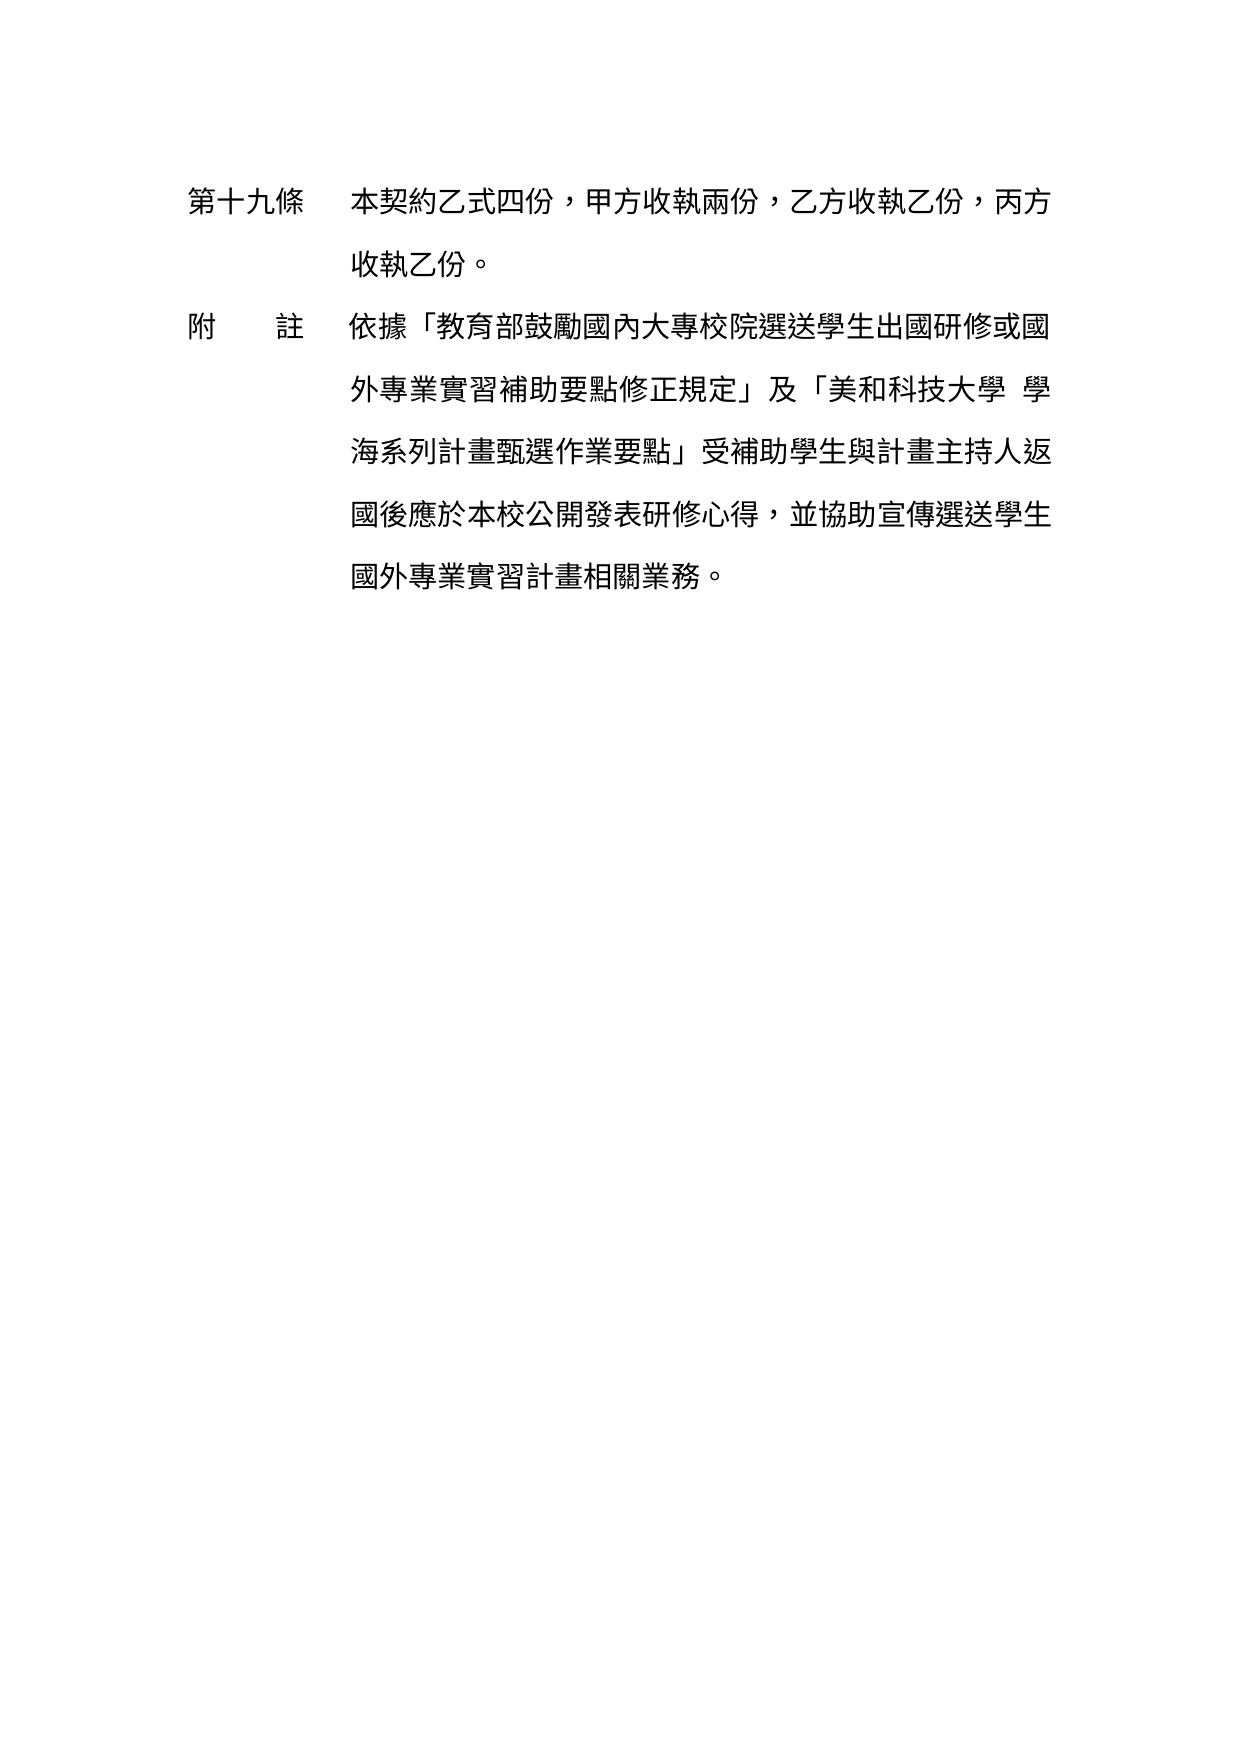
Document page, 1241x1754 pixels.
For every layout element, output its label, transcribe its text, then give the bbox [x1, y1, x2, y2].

text 第十九條 本契約乙式四份，甲方收執兩份，乙方收執乙份，丙方收執乙份。 [187, 158, 1053, 283]
text 附 註 依據「教育部鼓勵國內大專校院選送學生出國研修或國外專業實習補助要點修正規定」及「美和科技大學 學海系列計畫甄選作業要點」受補助學生與計畫主持人返國後應於本校公開發表研修心得，並協助宣傳選送學生國外專業實習計畫相關業務。 [187, 283, 1053, 596]
